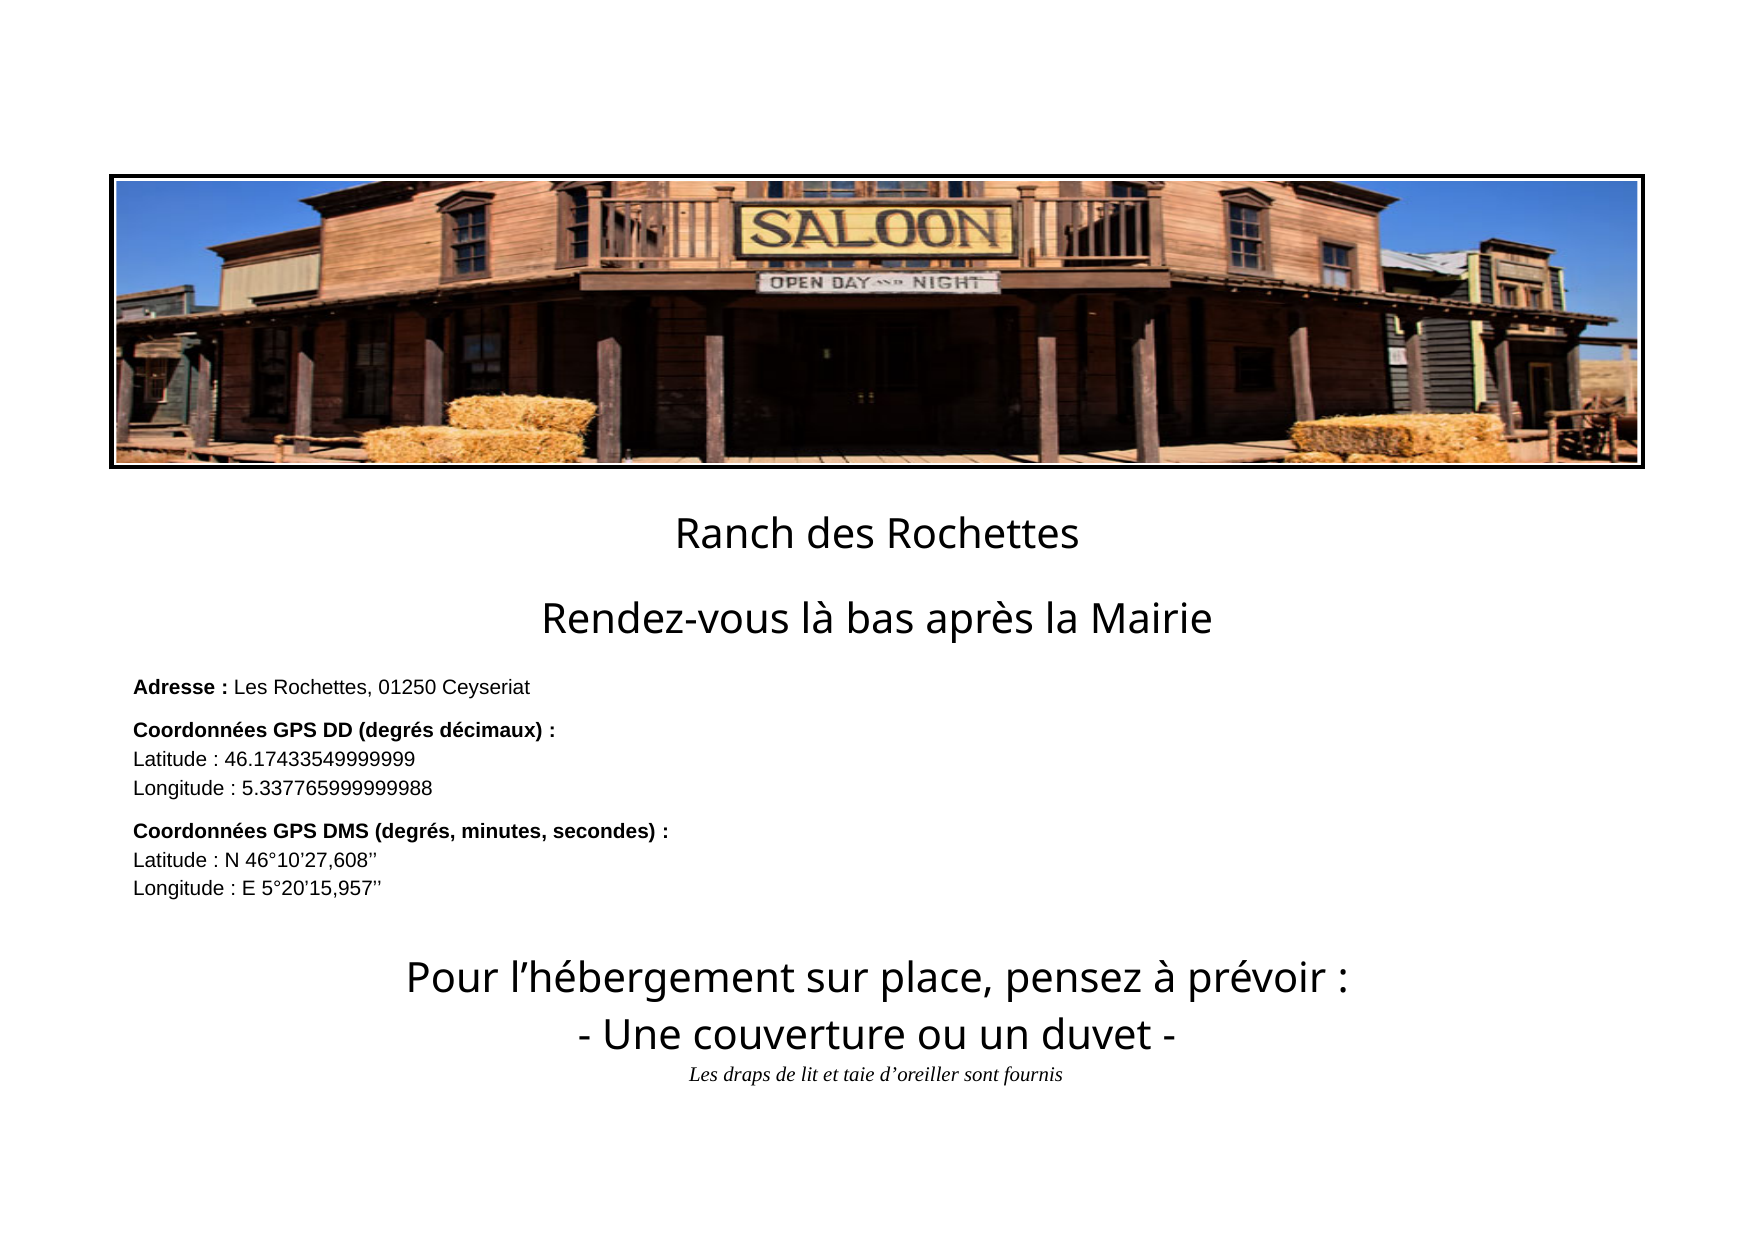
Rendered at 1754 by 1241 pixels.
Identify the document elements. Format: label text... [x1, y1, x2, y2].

text Coordonnées GPS DMS (degrés, minutes, secondes) : Latitude : N 46°10’27,608’’ Longitude : E 5°20’15,957’’ [133, 819, 1695, 900]
text Pour l’hébergement sur place, pensez à prévoir : [59, 948, 1695, 1005]
text Les draps de lit et taie d’oreiller sont fournis [59, 1062, 1695, 1086]
text Ranch des Rochettes [59, 503, 1695, 560]
text Rendez-vous là bas après la Mairie [59, 589, 1695, 646]
picture [116, 181, 1638, 463]
text Adresse : Les Rochettes, 01250 Ceyseriat [133, 674, 1695, 698]
text - Une couverture ou un duvet - [59, 1005, 1695, 1062]
text Coordonnées GPS DD (degrés décimaux) : Latitude : 46.17433549999999 Longitude : 5.337765999999988 [133, 718, 1695, 799]
